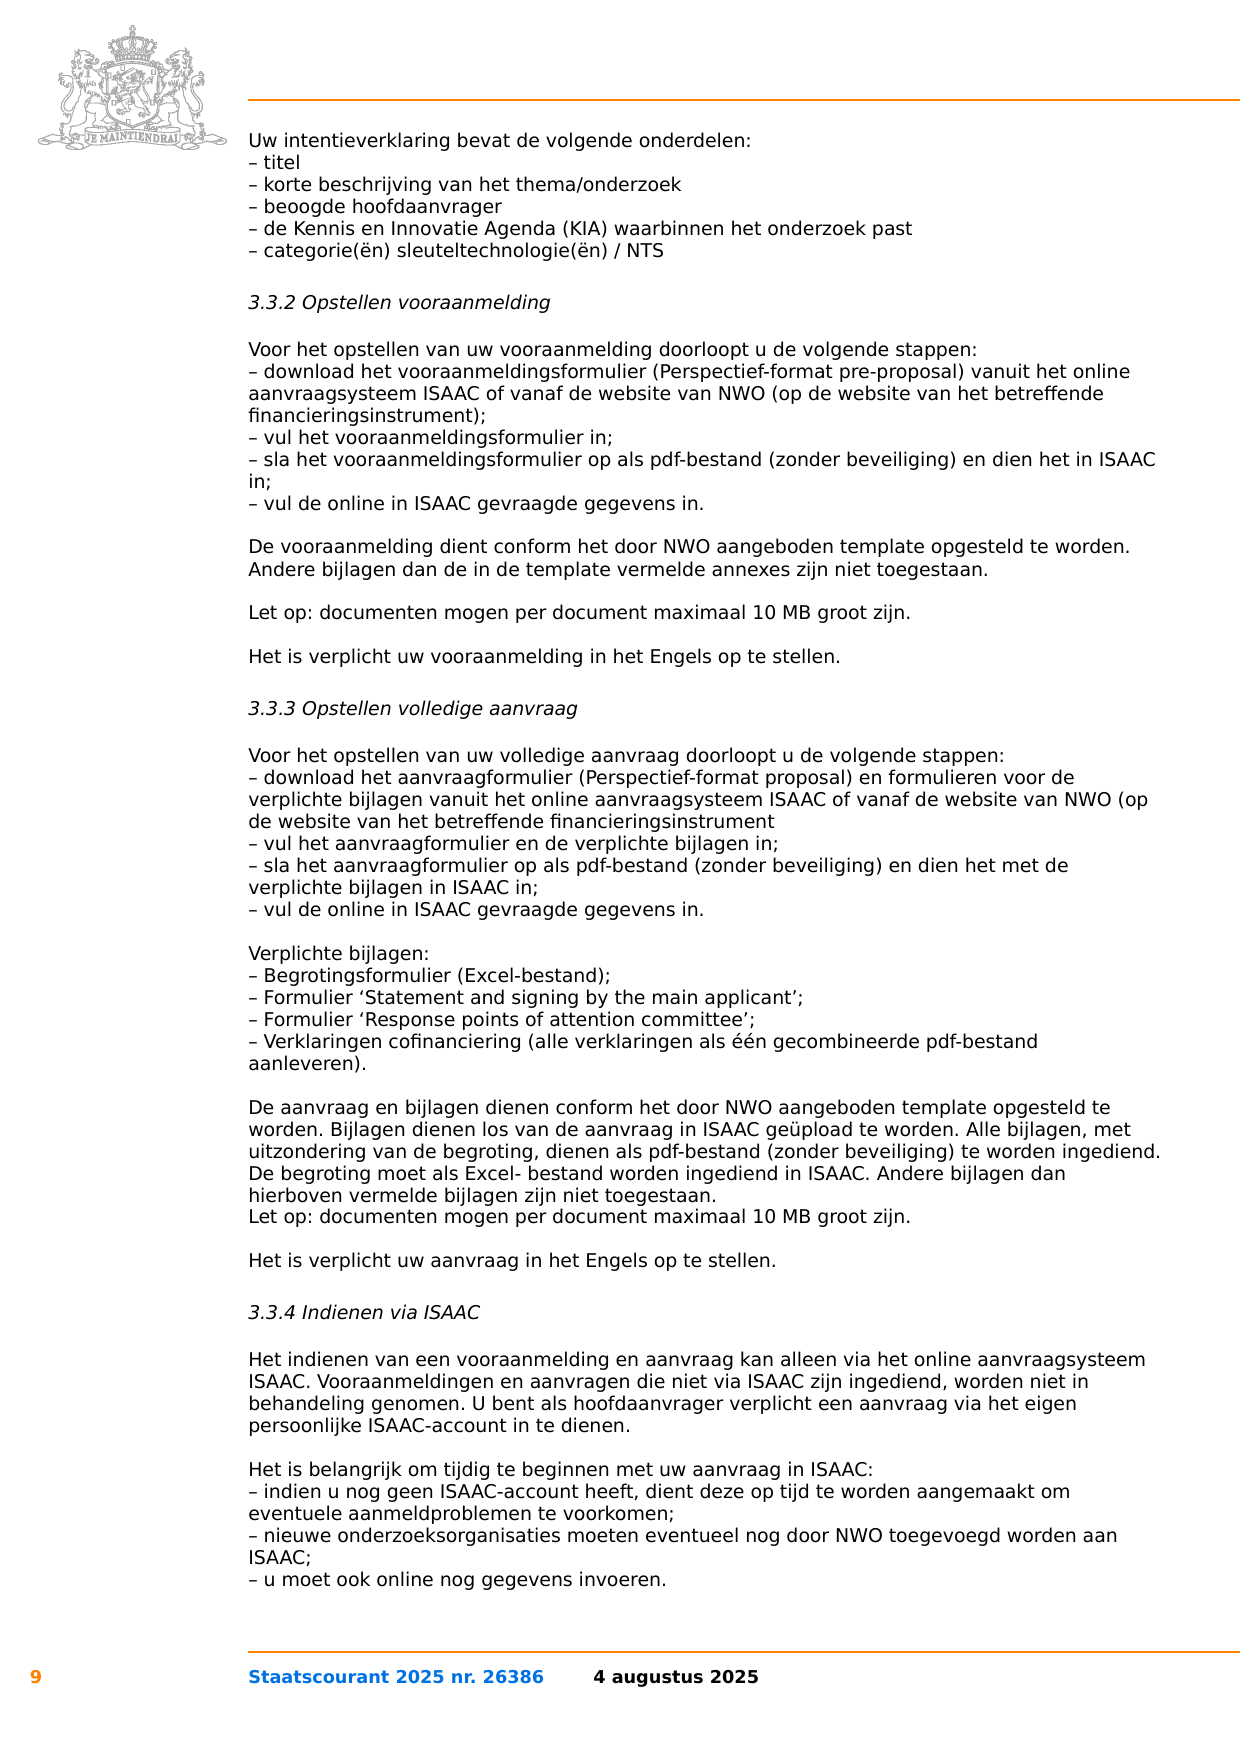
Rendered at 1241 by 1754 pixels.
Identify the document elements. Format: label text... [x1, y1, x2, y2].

text – download het vooraanmeldingsformulier (Perspectief-format pre-proposal) vanuit het online aanvraagsysteem ISAAC of vanaf de website van NWO (op de website van het betreffende financieringsinstrument); [248, 361, 1163, 427]
text – korte beschrijving van het thema/onderzoek [248, 174, 1163, 196]
text – sla het vooraanmeldingsformulier op als pdf-bestand (zonder beveiliging) en dien het in ISAAC in; [248, 449, 1163, 493]
text – sla het aanvraagformulier op als pdf-bestand (zonder beveiliging) en dien het met de verplichte bijlagen in ISAAC in; [248, 855, 1163, 899]
text – vul de online in ISAAC gevraagde gegevens in. [248, 899, 1163, 921]
text Het is verplicht uw vooraanmelding in het Engels op te stellen. [248, 646, 1163, 668]
text De aanvraag en bijlagen dienen conform het door NWO aangeboden template opgesteld te worden. Bijlagen dienen los van de aanvraag in ISAAC geüpload te worden. Alle bijlagen, met uitzondering van de begroting, dienen als pdf-bestand (zonder beveiliging) te worden ingediend. De begroting moet als Excel- bestand worden ingediend in ISAAC. Andere bijlagen dan hierboven vermelde bijlagen zijn niet toegestaan. [248, 1097, 1163, 1206]
text – u moet ook online nog gegevens invoeren. [248, 1569, 1163, 1591]
text – de Kennis en Innovatie Agenda (KIA) waarbinnen het onderzoek past [248, 218, 1163, 240]
subtitle 3.3.4 Indienen via ISAAC [248, 1302, 1163, 1324]
text Het is verplicht uw aanvraag in het Engels op te stellen. [248, 1250, 1163, 1272]
text – Begrotingsformulier (Excel-bestand); [248, 965, 1163, 987]
text Let op: documenten mogen per document maximaal 10 MB groot zijn. [248, 1206, 1163, 1228]
text – vul het aanvraagformulier en de verplichte bijlagen in; [248, 833, 1163, 855]
picture [38, 25, 227, 150]
text – vul de online in ISAAC gevraagde gegevens in. [248, 493, 1163, 514]
text – vul het vooraanmeldingsformulier in; [248, 427, 1163, 449]
text – Formulier ‘Statement and signing by the main applicant’; [248, 987, 1163, 1009]
text De vooraanmelding dient conform het door NWO aangeboden template opgesteld te worden. Andere bijlagen dan de in de template vermelde annexes zijn niet toegestaan. [248, 536, 1163, 580]
text Uw intentieverklaring bevat de volgende onderdelen: [248, 130, 1163, 152]
text – indien u nog geen ISAAC-account heeft, dient deze op tijd te worden aangemaakt om eventuele aanmeldproblemen te voorkomen; [248, 1481, 1163, 1525]
text Het indienen van een vooraanmelding en aanvraag kan alleen via het online aanvraagsysteem ISAAC. Vooraanmeldingen en aanvragen die niet via ISAAC zijn ingediend, worden niet in behandeling genomen. U bent als hoofdaanvrager verplicht een aanvraag via het eigen persoonlijke ISAAC-account in te dienen. [248, 1349, 1163, 1437]
text – beoogde hoofdaanvrager [248, 196, 1163, 218]
text Het is belangrijk om tijdig te beginnen met uw aanvraag in ISAAC: [248, 1459, 1163, 1481]
text – categorie(ën) sleuteltechnologie(ën) / NTS [248, 240, 1163, 262]
text – Formulier ‘Response points of attention committee’; [248, 1009, 1163, 1031]
text Let op: documenten mogen per document maximaal 10 MB groot zijn. [248, 602, 1163, 624]
text Voor het opstellen van uw volledige aanvraag doorloopt u de volgende stappen: [248, 745, 1163, 767]
text – download het aanvraagformulier (Perspectief-format proposal) en formulieren voor de verplichte bijlagen vanuit het online aanvraagsysteem ISAAC of vanaf de website van NWO (op de website van het betreffende financieringsinstrument [248, 767, 1163, 833]
text – Verklaringen cofinanciering (alle verklaringen als één gecombineerde pdf-bestand aanleveren). [248, 1031, 1163, 1075]
subtitle 3.3.3 Opstellen volledige aanvraag [248, 698, 1163, 720]
subtitle 3.3.2 Opstellen vooraanmelding [248, 292, 1163, 314]
text Voor het opstellen van uw vooraanmelding doorloopt u de volgende stappen: [248, 339, 1163, 361]
text – nieuwe onderzoeksorganisaties moeten eventueel nog door NWO toegevoegd worden aan ISAAC; [248, 1525, 1163, 1569]
text – titel [248, 152, 1163, 174]
text Verplichte bijlagen: [248, 943, 1163, 965]
